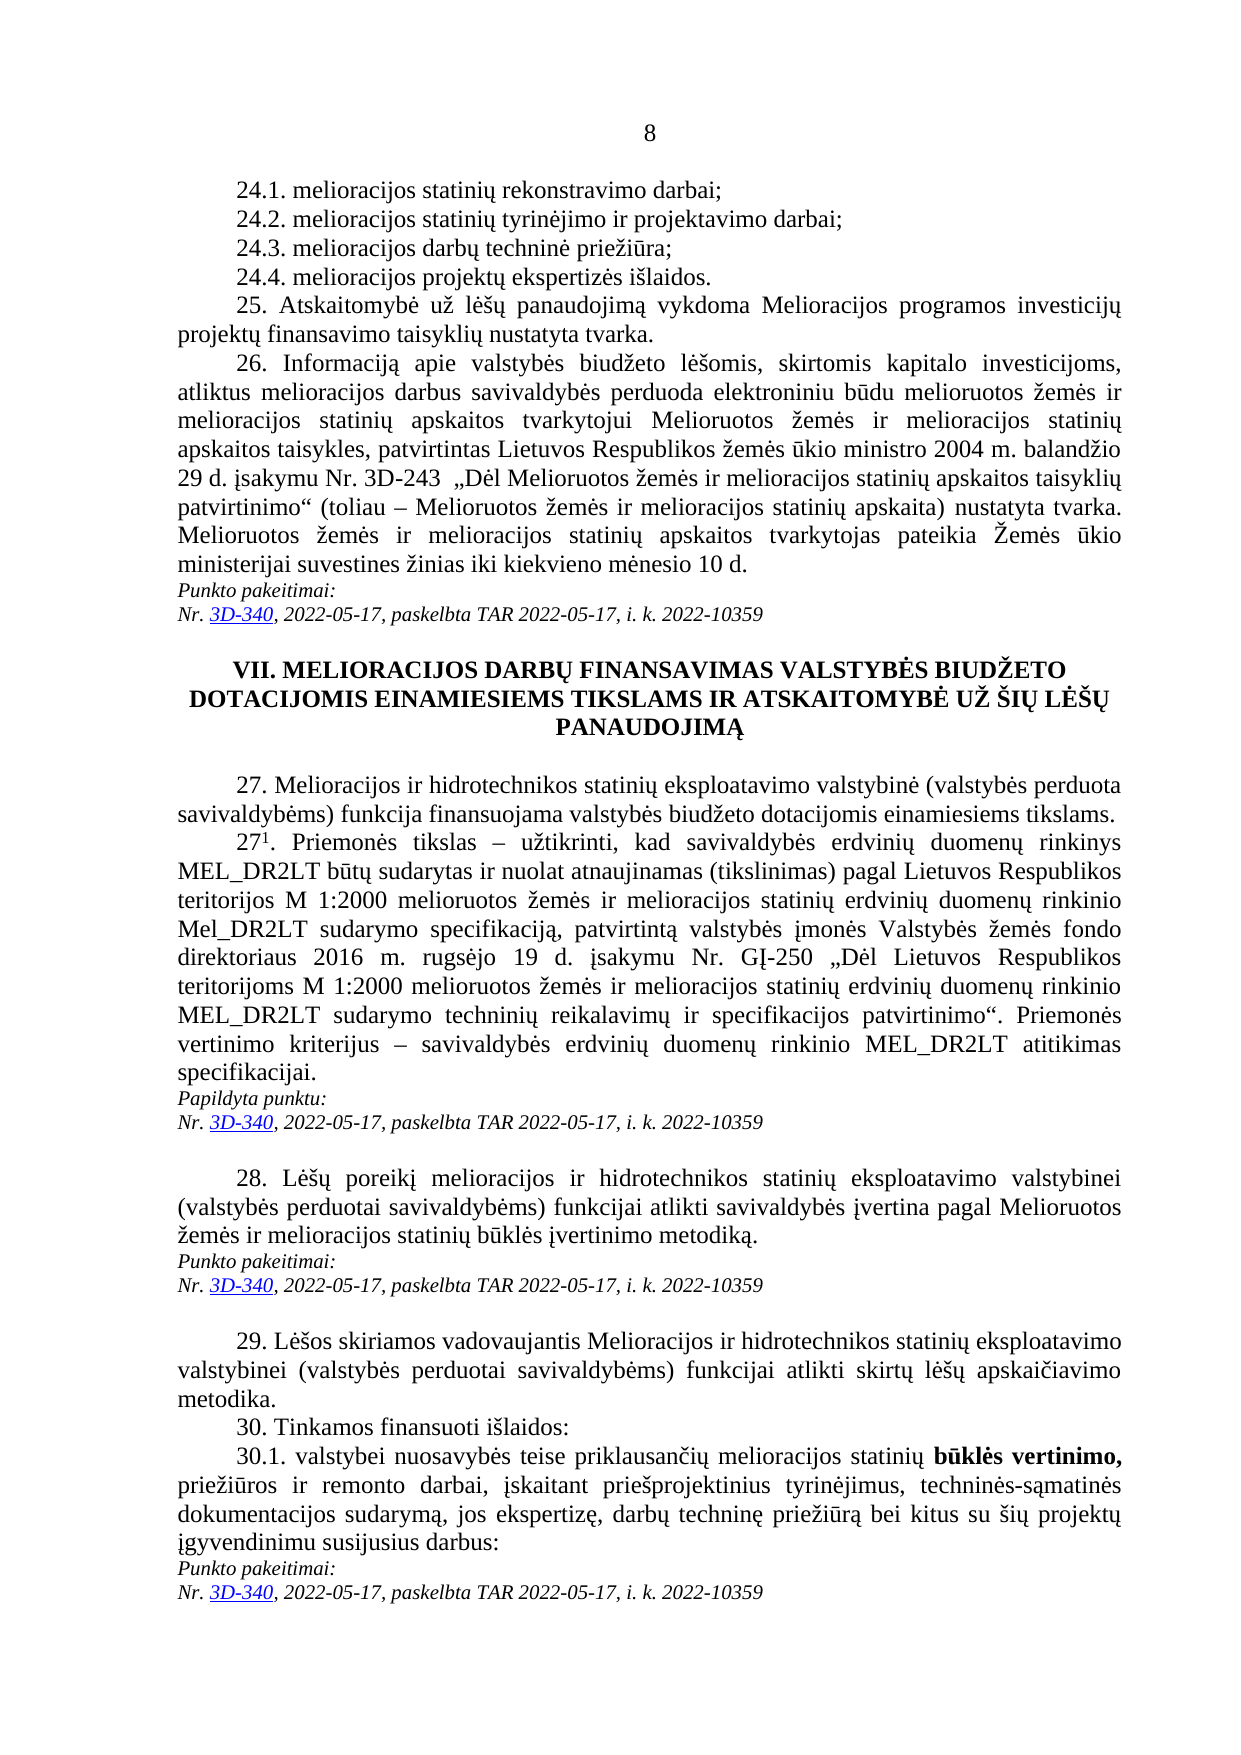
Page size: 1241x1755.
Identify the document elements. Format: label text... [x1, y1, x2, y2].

text Nr. 3D-340, 2022-05-17, paskelbta TAR 2022-05-17, i. k. 2022-10359 [177, 602, 1122, 626]
text Nr. 3D-340, 2022-05-17, paskelbta TAR 2022-05-17, i. k. 2022-10359 [177, 1580, 1122, 1604]
text Punkto pakeitimai: [177, 1249, 1122, 1273]
text 29. Lėšos skiriamos vadovaujantis Melioracijos ir hidrotechnikos statinių eksploatavimo valstybinei (valstybės perduotai savivaldybėms) funkcijai atlikti skirtų lėšų apskaičiavimo metodika. [177, 1326, 1122, 1412]
text 30. Tinkamos finansuoti išlaidos: [177, 1412, 1122, 1441]
text VII. MELIORACIJOS DARBŲ FINANSAVIMAS VALSTYBĖS BIUDŽETO DOTACIJOMIS EINAMIESIEMS TIKSLAMS IR ATSKAITOMYBĖ UŽ ŠIŲ LĖŠŲ PANAUDOJIMĄ [177, 655, 1122, 741]
text 24.1. melioracijos statinių rekonstravimo darbai; [177, 176, 1122, 204]
text 30.1. valstybei nuosavybės teise priklausančių melioracijos statinių būklės vertinimo, priežiūros ir remonto darbai, įskaitant priešprojektinius tyrinėjimus, techninės-sąmatinės dokumentacijos sudarymą, jos ekspertizę, darbų techninę priežiūrą bei kitus su šių projektų įgyvendinimu susijusius darbus: [177, 1441, 1122, 1556]
text Nr. 3D-340, 2022-05-17, paskelbta TAR 2022-05-17, i. k. 2022-10359 [177, 1110, 1122, 1134]
text 27. Melioracijos ir hidrotechnikos statinių eksploatavimo valstybinė (valstybės perduota savivaldybėms) funkcija finansuojama valstybės biudžeto dotacijomis einamiesiems tikslams. [177, 770, 1122, 827]
text 24.3. melioracijos darbų techninė priežiūra; [177, 233, 1122, 262]
text Nr. 3D-340, 2022-05-17, paskelbta TAR 2022-05-17, i. k. 2022-10359 [177, 1273, 1122, 1297]
text Punkto pakeitimai: [177, 578, 1122, 602]
text 24.4. melioracijos projektų ekspertizės išlaidos. [177, 262, 1122, 291]
text 28. Lėšų poreikį melioracijos ir hidrotechnikos statinių eksploatavimo valstybinei (valstybės perduotai savivaldybėms) funkcijai atlikti savivaldybės įvertina pagal Melioruotos žemės ir melioracijos statinių būklės įvertinimo metodiką. [177, 1163, 1122, 1249]
text 26. Informaciją apie valstybės biudžeto lėšomis, skirtomis kapitalo investicijoms, atliktus melioracijos darbus savivaldybės perduoda elektroniniu būdu melioruotos žemės ir melioracijos statinių apskaitos tvarkytojui Melioruotos žemės ir melioracijos statinių apskaitos taisykles, patvirtintas Lietuvos Respublikos žemės ūkio ministro 2004 m. balandžio 29 d. įsakymu Nr. 3D‑243 „Dėl Melioruotos žemės ir melioracijos statinių apskaitos taisyklių patvirtinimo“ (toliau – Melioruotos žemės ir melioracijos statinių apskaita) nustatyta tvarka. Melioruotos žemės ir melioracijos statinių apskaitos tvarkytojas pateikia Žemės ūkio ministerijai suvestines žinias iki kiekvieno mėnesio 10 d. [177, 348, 1122, 578]
text Punkto pakeitimai: [177, 1556, 1122, 1580]
text 24.2. melioracijos statinių tyrinėjimo ir projektavimo darbai; [177, 204, 1122, 233]
text 25. Atskaitomybė už lėšų panaudojimą vykdoma Melioracijos programos investicijų projektų finansavimo taisyklių nustatyta tvarka. [177, 291, 1122, 348]
text 271. Priemonės tikslas – užtikrinti, kad savivaldybės erdvinių duomenų rinkinys MEL_DR2LT būtų sudarytas ir nuolat atnaujinamas (tikslinimas) pagal Lietuvos Respublikos teritorijos M 1:2000 melioruotos žemės ir melioracijos statinių erdvinių duomenų rinkinio Mel_DR2LT sudarymo specifikaciją, patvirtintą valstybės įmonės Valstybės žemės fondo direktoriaus 2016 m. rugsėjo 19 d. įsakymu Nr. GĮ-250 „Dėl Lietuvos Respublikos teritorijoms M 1:2000 melioruotos žemės ir melioracijos statinių erdvinių duomenų rinkinio MEL_DR2LT sudarymo techninių reikalavimų ir specifikacijos patvirtinimo“. Priemonės vertinimo kriterijus – savivaldybės erdvinių duomenų rinkinio MEL_DR2LT atitikimas specifikacijai. [177, 827, 1122, 1086]
text Papildyta punktu: [177, 1086, 1122, 1110]
